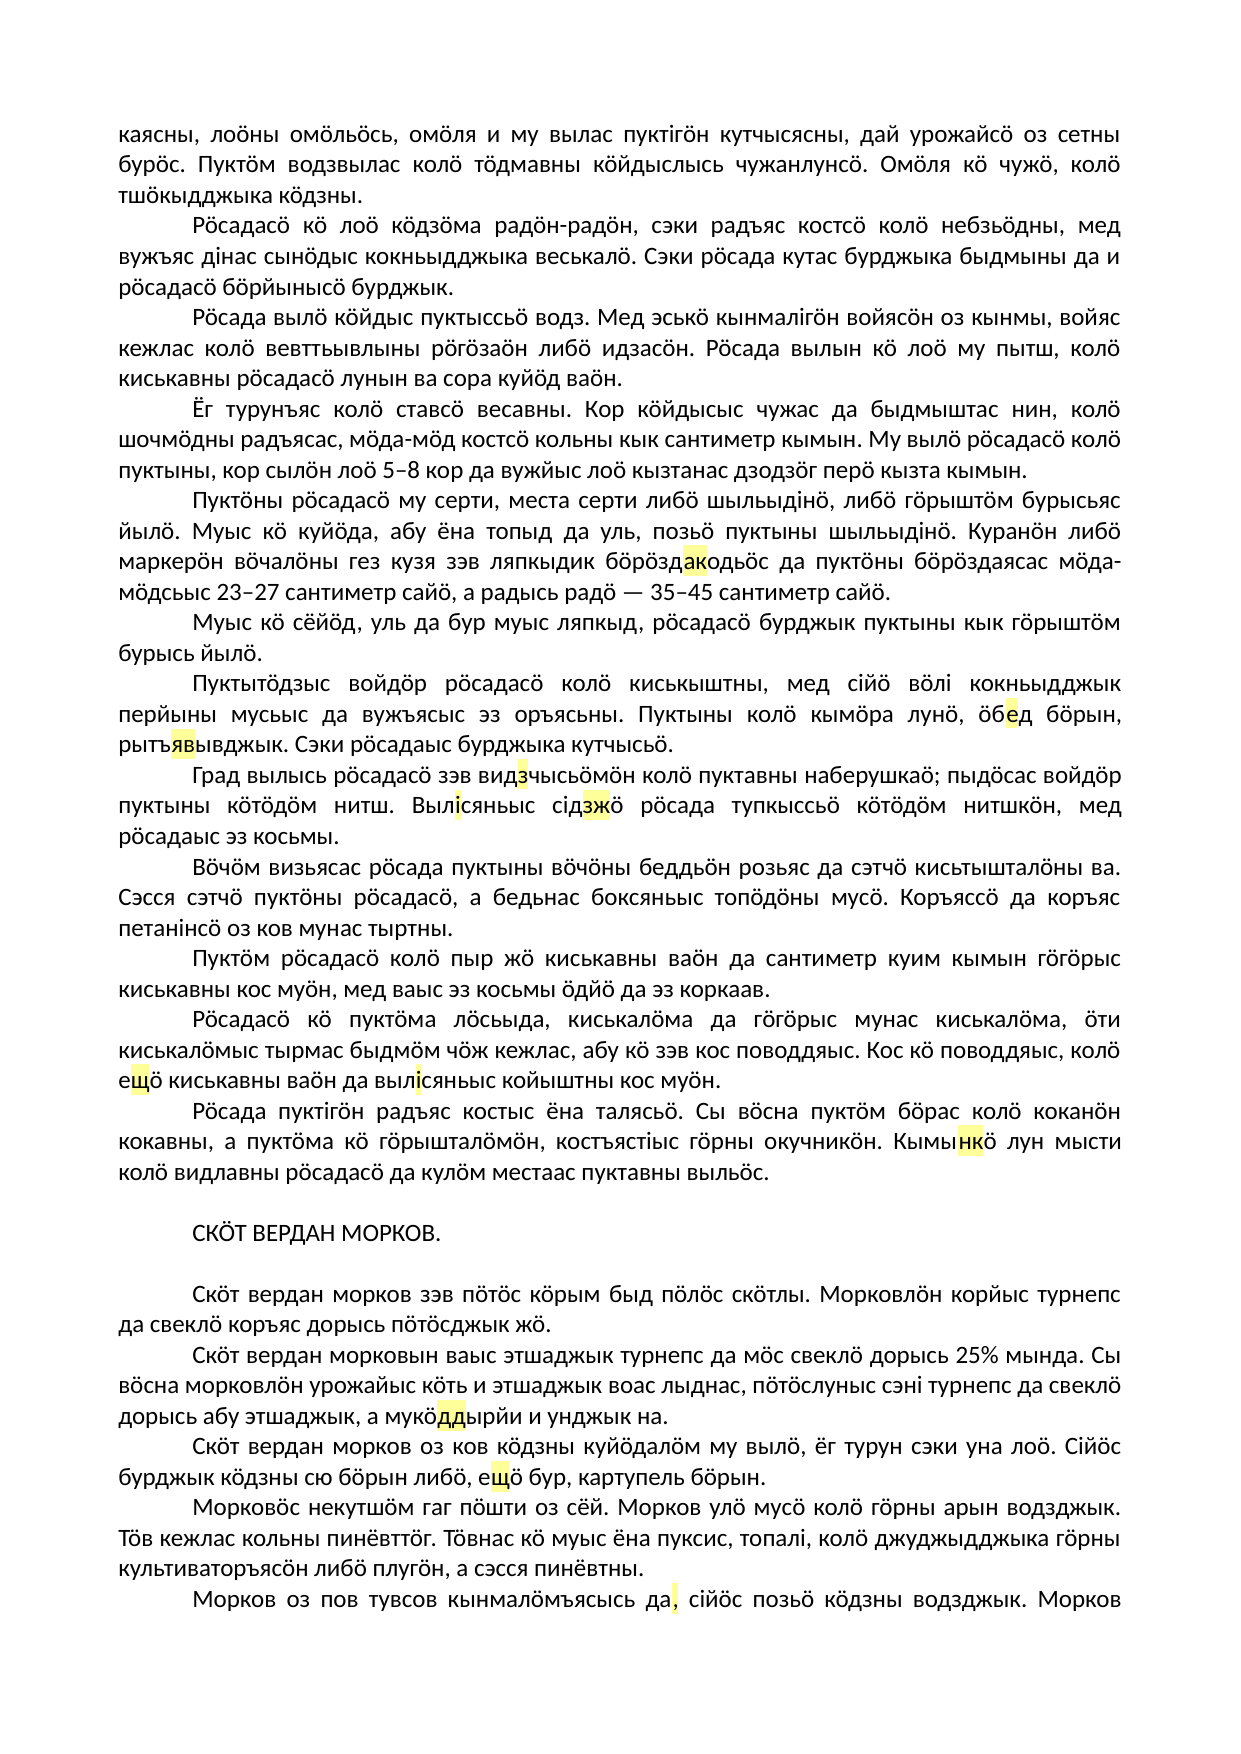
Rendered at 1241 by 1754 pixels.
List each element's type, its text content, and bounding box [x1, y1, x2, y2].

text Пуктӧм рӧсадасӧ колӧ пыр жӧ киськавны ваӧн да сантиметр куим кымын гӧгӧрыс киськавны кос муӧн, мед ваыс эз косьмы ӧдйӧ да эз коркаав. [118, 942, 1122, 1003]
text Скӧт вердан морковын ваыс этшаджык турнепс да мӧс свеклӧ дорысь 25% мында. Сы вӧсна морковлӧн урожайыс кӧть и этшаджык воас лыднас, пӧтӧслуныс сэні турнепс да свеклӧ дорысь абу этшаджык, а мукӧддырйи и унджык на. [118, 1339, 1122, 1431]
text Скӧт вердан морков зэв пӧтӧс кӧрым быд пӧлӧс скӧтлы. Морковлӧн корйыс турнепс да свеклӧ коръяс дорысь пӧтӧсджык жӧ. [118, 1278, 1122, 1339]
text каясны, лоӧны омӧльӧсь, омӧля и му вылас пуктігӧн кутчысясны, дай урожайсӧ оз сетны бурӧс. Пуктӧм водзвылас колӧ тӧдмавны кӧйдыслысь чужанлунсӧ. Омӧля кӧ чужӧ, колӧ тшӧкыдджыка кӧдзны. [118, 118, 1122, 210]
text Ёг турунъяс колӧ ставсӧ весавны. Кор кӧйдысыс чужас да быдмыштас нин, колӧ шочмӧдны радъясас, мӧда-мӧд костсӧ кольны кык сантиметр кымын. Му вылӧ рӧсадасӧ колӧ пуктыны, кор сылӧн лоӧ 5–8 кор да вужйыс лоӧ кызтанас дзодзӧг перӧ кызта кымын. [118, 393, 1122, 484]
text Морковӧс некутшӧм гаг пӧшти оз сёй. Морков улӧ мусӧ колӧ гӧрны арын водзджык. Тӧв кежлас кольны пинёвттӧг. Тӧвнас кӧ муыс ёна пуксис, топалі, колӧ джуджыдджыка гӧрны культиваторъясӧн либӧ плугӧн, а сэсся пинёвтны. [118, 1492, 1122, 1583]
text Град вылысь рӧсадасӧ зэв видзчысьӧмӧн колӧ пуктавны наберушкаӧ; пыдӧсас войдӧр пуктыны кӧтӧдӧм нитш. Вылісяньыс сідзжӧ рӧсада тупкыссьӧ кӧтӧдӧм нитшкӧн, мед рӧсадаыс эз косьмы. [118, 759, 1122, 851]
text Пуктӧны рӧсадасӧ му серти, места серти либӧ шыльыдінӧ, либӧ гӧрыштӧм бурысьяс йылӧ. Муыс кӧ куйӧда, абу ёна топыд да уль, позьӧ пуктыны шыльыдінӧ. Куранӧн либӧ маркерӧн вӧчалӧны гез кузя зэв ляпкыдик бӧрӧздакодьӧс да пуктӧны бӧрӧздаясас мӧда-мӧдсьыс 23–27 сантиметр сайӧ, а радысь радӧ — 35–45 сантиметр сайӧ. [118, 484, 1122, 606]
text Рӧсадасӧ кӧ пуктӧма лӧсьыда, киськалӧма да гӧгӧрыс мунас киськалӧма, ӧти киськалӧмыс тырмас быдмӧм чӧж кежлас, абу кӧ зэв кос поводдяыс. Кос кӧ поводдяыс, колӧ ещӧ киськавны ваӧн да вылісяньыс койыштны кос муӧн. [118, 1003, 1122, 1095]
text Муыс кӧ сёйӧд, уль да бур муыс ляпкыд, рӧсадасӧ бурджык пуктыны кык гӧрыштӧм бурысь йылӧ. [118, 606, 1122, 667]
text Вӧчӧм визьясас рӧсада пуктыны вӧчӧны беддьӧн розьяс да сэтчӧ кисьтышталӧны ва. Сэсся сэтчӧ пуктӧны рӧсадасӧ, а бедьнас боксяньыс топӧдӧны мусӧ. Коръяссӧ да коръяс петанінсӧ оз ков мунас тыртны. [118, 851, 1122, 942]
text Рӧсадасӧ кӧ лоӧ кӧдзӧма радӧн-радӧн, сэки радъяс костсӧ колӧ небзьӧдны, мед вужъяс дінас сынӧдыс кокньыдджыка веськалӧ. Сэки рӧсада кутас бурджыка быдмыны да и рӧсадасӧ бӧрйынысӧ бурджык. [118, 210, 1122, 301]
text Рӧсада пуктігӧн радъяс костыс ёна талясьӧ. Сы вӧсна пуктӧм бӧрас колӧ коканӧн кокавны, а пуктӧма кӧ гӧрышталӧмӧн, костъястіыс гӧрны окучникӧн. Кымынкӧ лун мысти колӧ видлавны рӧсадасӧ да кулӧм местаас пуктавны выльӧс. [118, 1095, 1122, 1186]
text СКӦТ ВЕРДАН МОРКОВ. [118, 1217, 1122, 1247]
text Скӧт вердан морков оз ков кӧдзны куйӧдалӧм му вылӧ, ёг турун сэки уна лоӧ. Сійӧс бурджык кӧдзны сю бӧрын либӧ, ещӧ бур, картупель бӧрын. [118, 1431, 1122, 1492]
text Морков оз пов тувсов кынмалӧмъясысь да, сійӧс позьӧ кӧдзны водзджык. Морков [118, 1583, 1122, 1614]
text Пуктытӧдзыс войдӧр рӧсадасӧ колӧ киськыштны, мед сійӧ вӧлі кокньыдджык перйыны мусьыс да вужъясыс эз оръясьны. Пуктыны колӧ кымӧра лунӧ, ӧбед бӧрын, рытъявывджык. Сэки рӧсадаыс бурджыка кутчысьӧ. [118, 667, 1122, 759]
text Рӧсада вылӧ кӧйдыс пуктыссьӧ водз. Мед эськӧ кынмалігӧн войясӧн оз кынмы, войяс кежлас колӧ вевттьывлыны рӧгӧзаӧн либӧ идзасӧн. Рӧсада вылын кӧ лоӧ му пытш, колӧ киськавны рӧсадасӧ лунын ва сора куйӧд ваӧн. [118, 301, 1122, 393]
